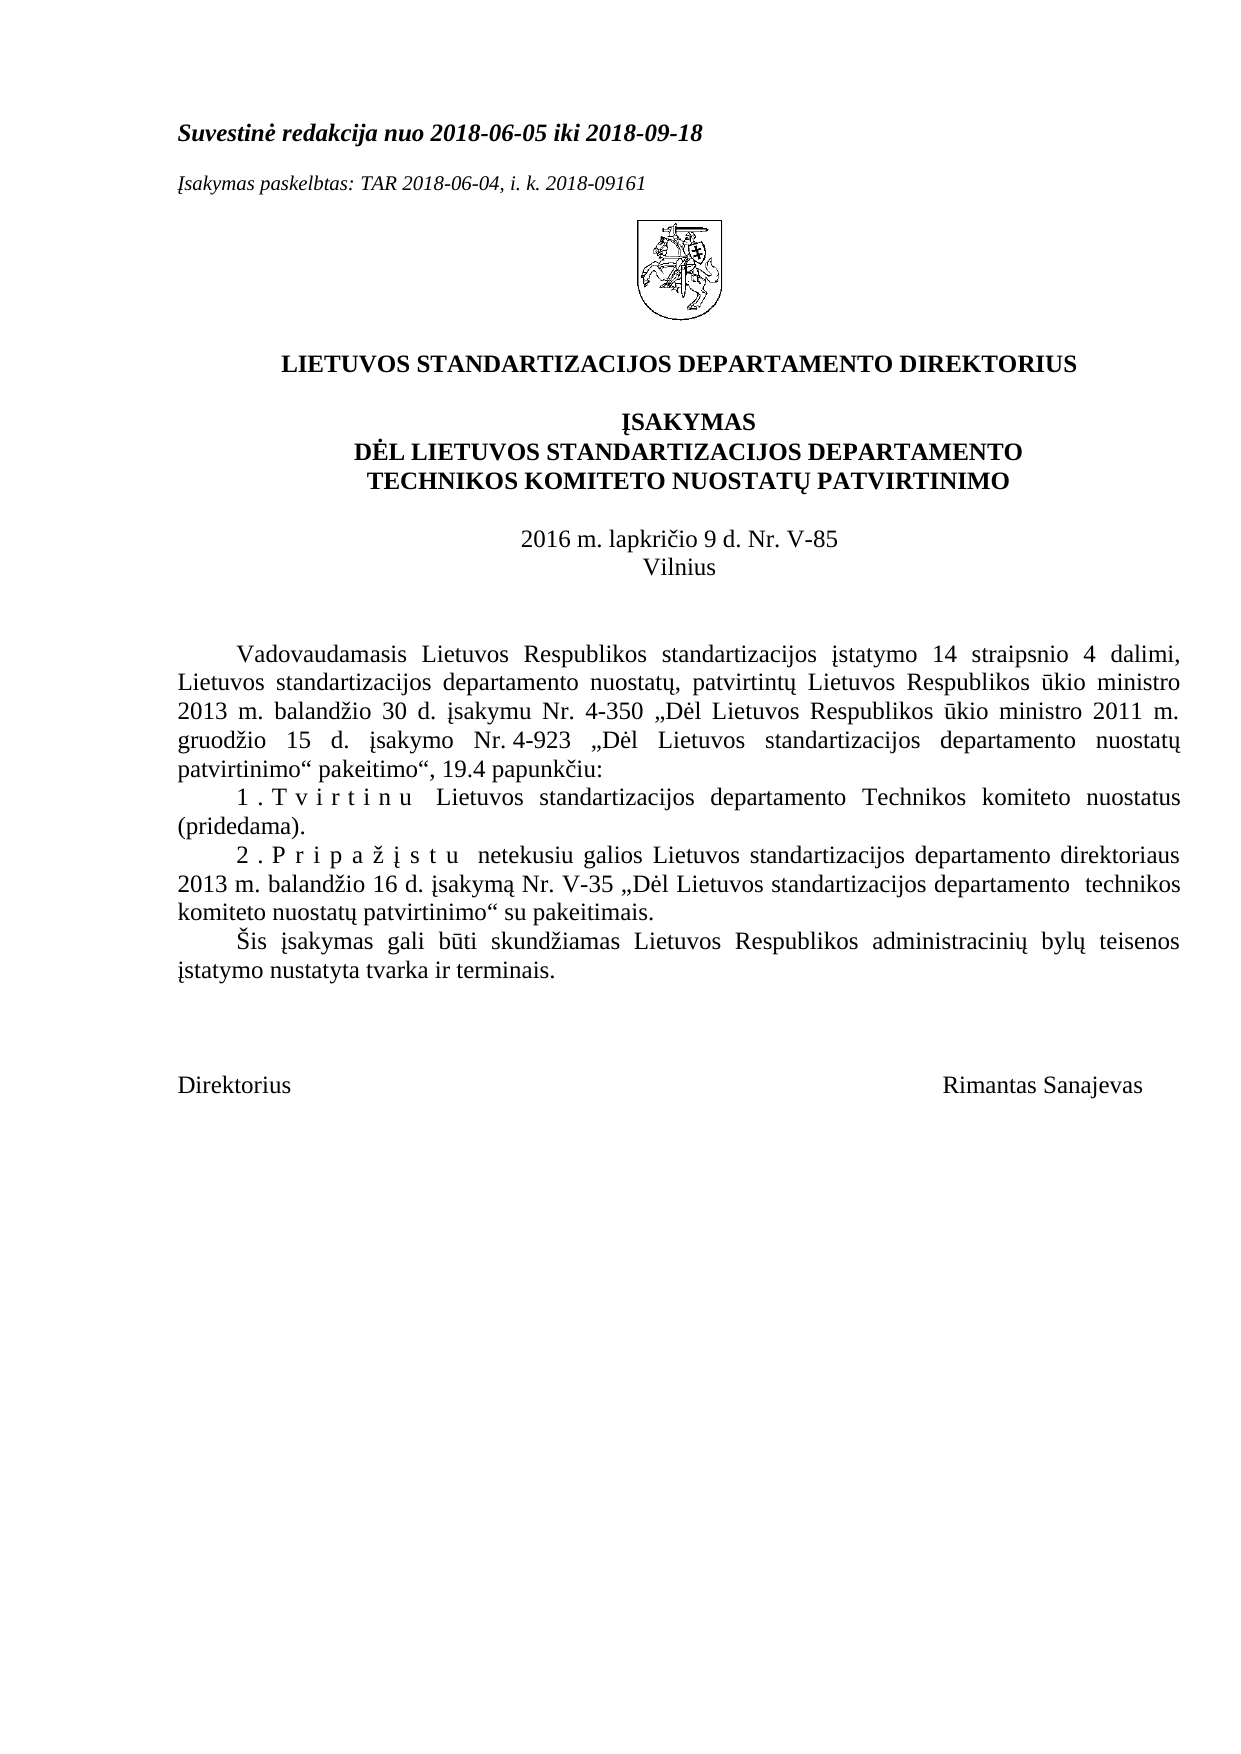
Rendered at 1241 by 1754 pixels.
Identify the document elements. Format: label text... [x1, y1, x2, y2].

text Direktorius Rimantas Sanajevas [177, 1070, 1178, 1099]
text Įsakymas [196, 407, 1181, 436]
text Vadovaudamasis Lietuvos Respublikos standartizacijos įstatymo 14 straipsnio 4 dalimi, Lietuvos standartizacijos departamento nuostatų, patvirtintų Lietuvos Respublikos ūkio ministro 2013 m. balandžio 30 d. įsakymu Nr. 4-350 „Dėl Lietuvos Respublikos ūkio ministro 2011 m. gruodžio 15 d. įsakymo Nr. 4-923 „Dėl Lietuvos standartizacijos departamento nuostatų patvirtinimo“ pakeitimo“, 19.4 papunkčiu: [177, 639, 1181, 782]
text 2016 m. lapkričio 9 d. Nr. V-85 [177, 524, 1181, 552]
text 1.Tvirtinu Lietuvos standartizacijos departamento Technikos komiteto nuostatus (pridedama). [177, 782, 1181, 840]
text 2.P r i p a ž į s t u netekusiu galios Lietuvos standartizacijos departamento direktoriaus 2013 m. balandžio 16 d. įsakymą Nr. V-35 „Dėl Lietuvos standartizacijos departamento technikos komiteto nuostatų patvirtinimo“ su pakeitimais. [177, 840, 1181, 926]
text Įsakymas paskelbtas: TAR 2018-06-04, i. k. 2018-09161 [177, 171, 1181, 195]
text LIETUVOS STANDARTIZACIJOS DEPARTAMENTO DIREKTORIUS [177, 349, 1181, 378]
text DĖL LIETUVOS STANDARTIZACIJOS DEPARTAMENTO [196, 436, 1181, 466]
text Šis įsakymas gali būti skundžiamas Lietuvos Respublikos administracinių bylų teisenos įstatymo nustatyta tvarka ir terminais. [177, 926, 1181, 984]
text Vilnius [177, 552, 1181, 581]
text Suvestinė redakcija nuo 2018-06-05 iki 2018-09-18 [177, 118, 1181, 147]
text TECHNIKOS KOMITETO NUOSTATŲ PATVIRTINIMO [196, 466, 1181, 495]
